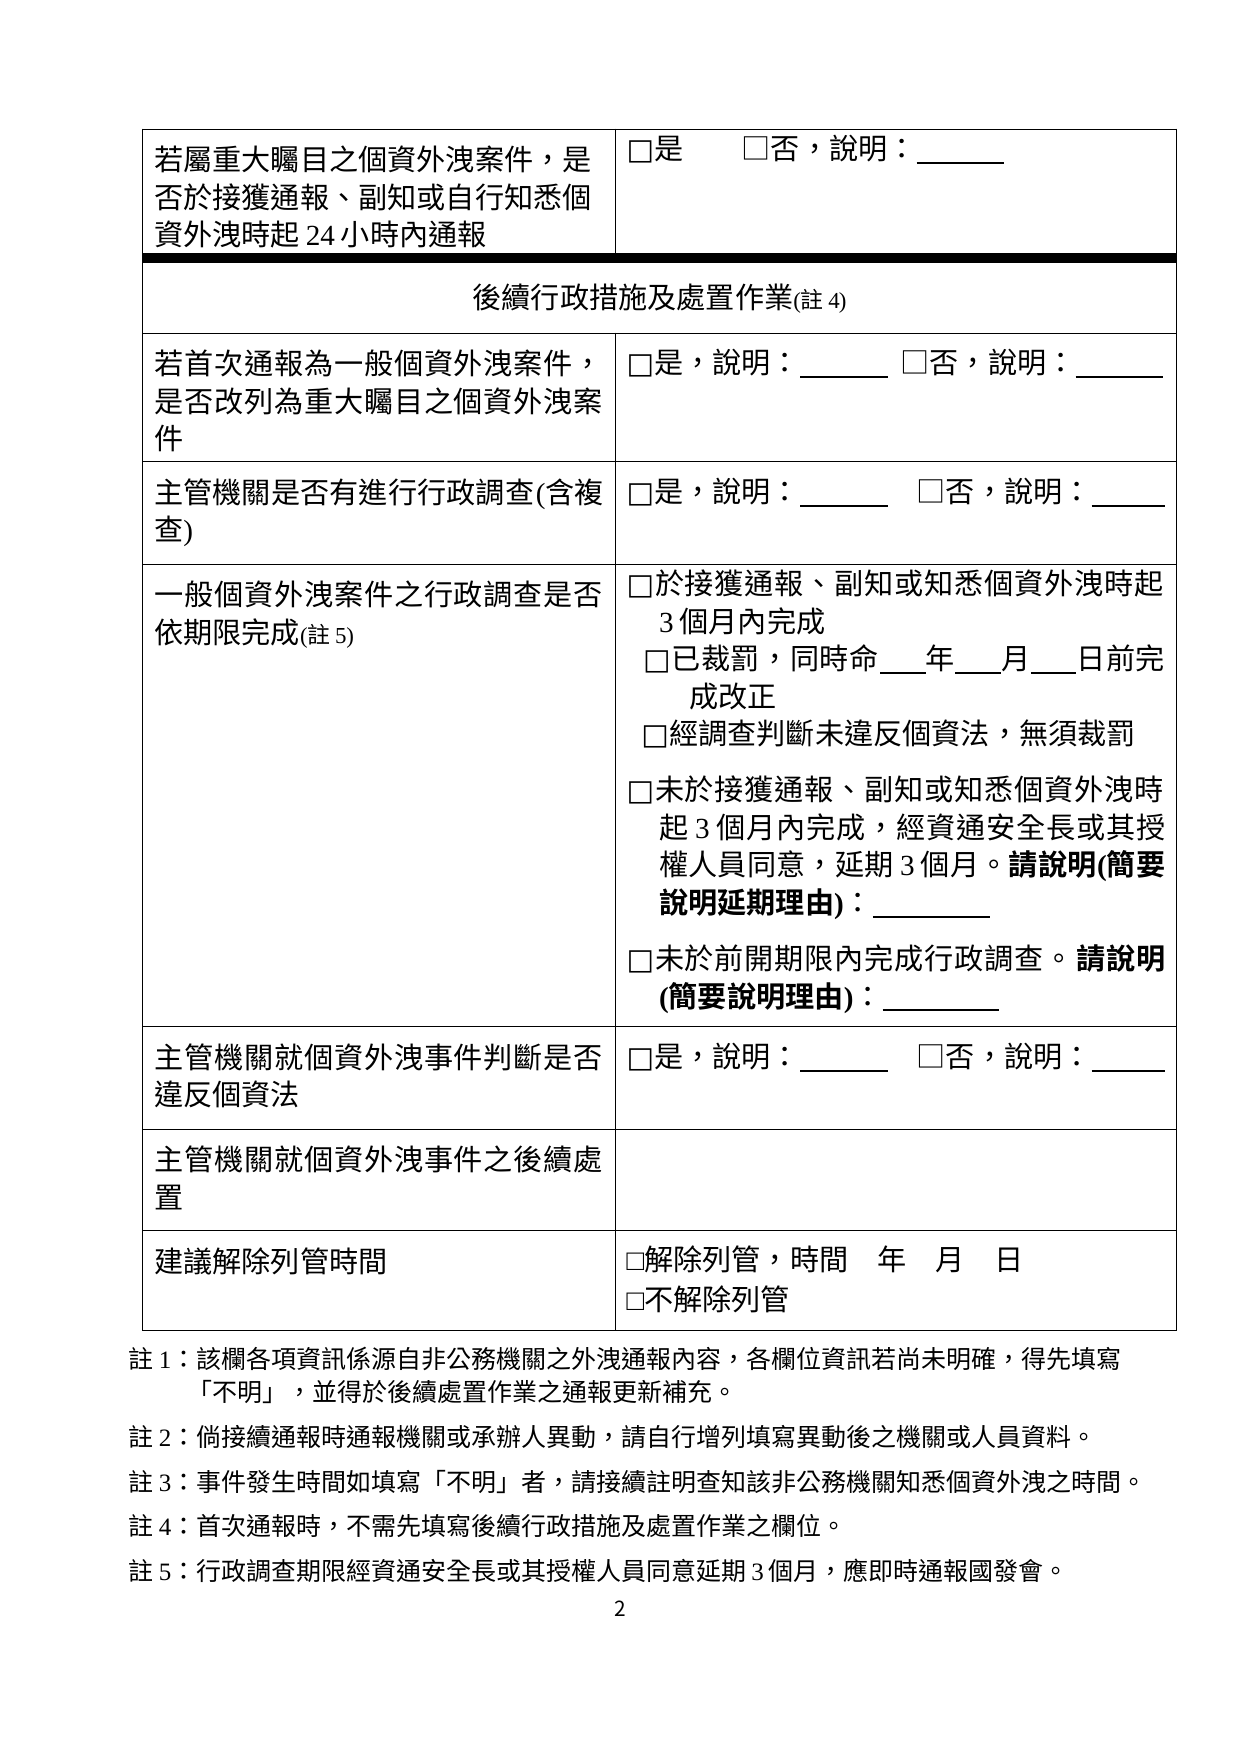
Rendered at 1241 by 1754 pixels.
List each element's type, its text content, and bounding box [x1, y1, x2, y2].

table_cell □是，說明： □否，說明： [616, 462, 1176, 563]
text 註1：該欄各項資訊係源自非公務機關之外洩通報內容，各欄位資訊若尚未明確，得先填寫「不明」，並得於後續處置作業之通報更新補充。 [128, 1342, 1147, 1408]
table_cell 若首次通報為一般個資外洩案件，是否改列為重大矚目之個資外洩案件 [143, 334, 615, 461]
text 註2：倘接續通報時通報機關或承辦人異動，請自行增列填寫異動後之機關或人員資料。 [128, 1420, 1147, 1453]
table_cell □是，說明： □否，說明： [616, 334, 1176, 461]
table_cell □是，說明： □否，說明： [616, 1027, 1176, 1128]
table_cell 主管機關就個資外洩事件判斷是否違反個資法 [143, 1027, 615, 1128]
text 註5：行政調查期限經資通安全長或其授權人員同意延期3個月，應即時通報國發會。 [128, 1553, 1147, 1587]
table_cell 建議解除列管時間 [143, 1231, 615, 1329]
table_cell □於接獲通報、副知或知悉個資外洩時起3個月內完成 □已裁罰，同時命 年 月 日前完成改正 □經調查判斷未違反個資法，無須裁罰 □未於接獲通報、副知或知悉個資外洩時起3個月內完成，經資通安全長或其授權人員同意，延期3個月。請說明(簡要說明延期理由)： □未於前開期限內完成行政調查。請說明(簡要說明理由)： [616, 565, 1176, 1026]
table_cell 一般個資外洩案件之行政調查是否依期限完成(註5) [143, 565, 615, 1026]
table_cell 主管機關就個資外洩事件之後續處置 [143, 1130, 615, 1230]
table_cell □是 □否，說明： [616, 130, 1176, 253]
table_cell [616, 1130, 1176, 1230]
table_cell 若屬重大矚目之個資外洩案件，是否於接獲通報、副知或自行知悉個資外洩時起24小時內通報 [143, 130, 615, 253]
table_cell 後續行政措施及處置作業(註4) [143, 263, 1176, 332]
table_cell 主管機關是否有進行行政調查(含複查) [143, 462, 615, 563]
table_cell □解除列管，時間 年 月 日 □不解除列管 [616, 1231, 1176, 1329]
text 註3：事件發生時間如填寫「不明」者，請接續註明查知該非公務機關知悉個資外洩之時間。 [128, 1464, 1147, 1498]
text 註4：首次通報時，不需先填寫後續行政措施及處置作業之欄位。 [128, 1509, 1147, 1542]
